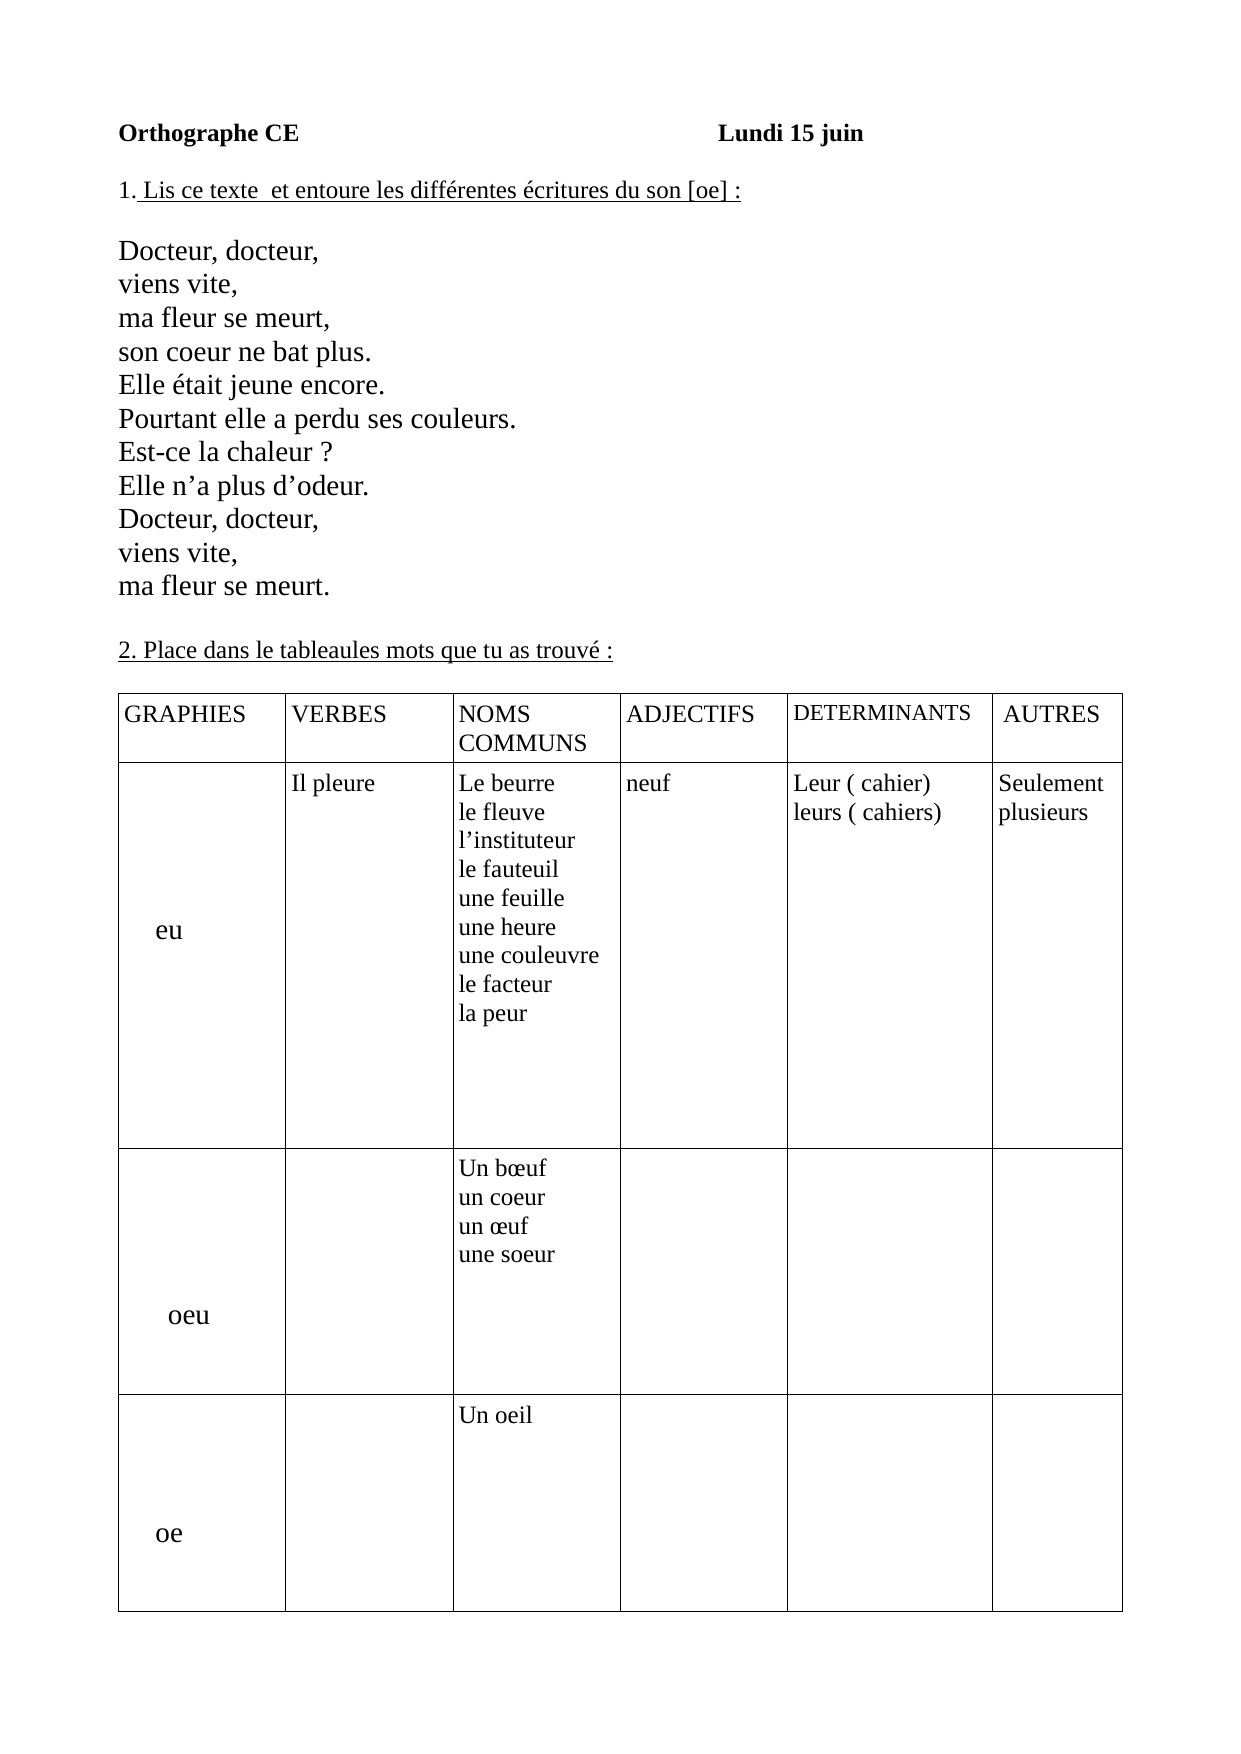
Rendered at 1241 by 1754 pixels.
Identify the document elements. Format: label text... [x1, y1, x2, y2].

table_cell [286, 1149, 453, 1394]
text son coeur ne bat plus. [118, 334, 1122, 367]
table_cell [788, 1395, 992, 1611]
table_cell Un oeil [454, 1395, 620, 1611]
table_header AUTRES [993, 694, 1122, 762]
table_header NOMS COMMUNS [454, 694, 620, 762]
table_cell Un bœuf un coeur un œuf une soeur [454, 1149, 620, 1394]
text viens vite, [118, 267, 1122, 300]
text Elle n’a plus d’odeur. [118, 468, 1122, 501]
table_cell oe [119, 1395, 285, 1611]
table_cell [993, 1149, 1122, 1394]
table_cell Il pleure [286, 763, 453, 1147]
text Est-ce la chaleur ? [118, 434, 1122, 468]
text Elle était jeune encore. [118, 367, 1122, 401]
table_cell Seulement plusieurs [993, 763, 1122, 1147]
text Docteur, docteur, [118, 501, 1122, 535]
text ma fleur se meurt. [118, 568, 1122, 602]
table_cell [286, 1395, 453, 1611]
table_cell oeu [119, 1149, 285, 1394]
table_cell neuf [621, 763, 787, 1147]
table_cell [788, 1149, 992, 1394]
table_cell [621, 1395, 787, 1611]
table_header ADJECTIFS [621, 694, 787, 762]
table_header GRAPHIES [119, 694, 285, 762]
text 2. Place dans le tableaules mots que tu as trouvé : [118, 636, 1122, 664]
text ma fleur se meurt, [118, 300, 1122, 334]
table_header VERBES [286, 694, 453, 762]
text Pourtant elle a perdu ses couleurs. [118, 401, 1122, 434]
text Docteur, docteur, [118, 233, 1122, 267]
table_cell Le beurre le fleuve l’instituteur le fauteuil une feuille une heure une couleuvre le facteur la peur [454, 763, 620, 1147]
text Orthographe CE Lundi 15 juin [118, 118, 1122, 147]
text viens vite, [118, 535, 1122, 568]
table_cell eu [119, 763, 285, 1147]
table_cell [621, 1149, 787, 1394]
text 1. Lis ce texte et entoure les différentes écritures du son [oe] : [118, 176, 1122, 204]
table_cell Leur ( cahier) leurs ( cahiers) [788, 763, 992, 1147]
table_cell [993, 1395, 1122, 1611]
table_header DETERMINANTS [788, 694, 992, 762]
